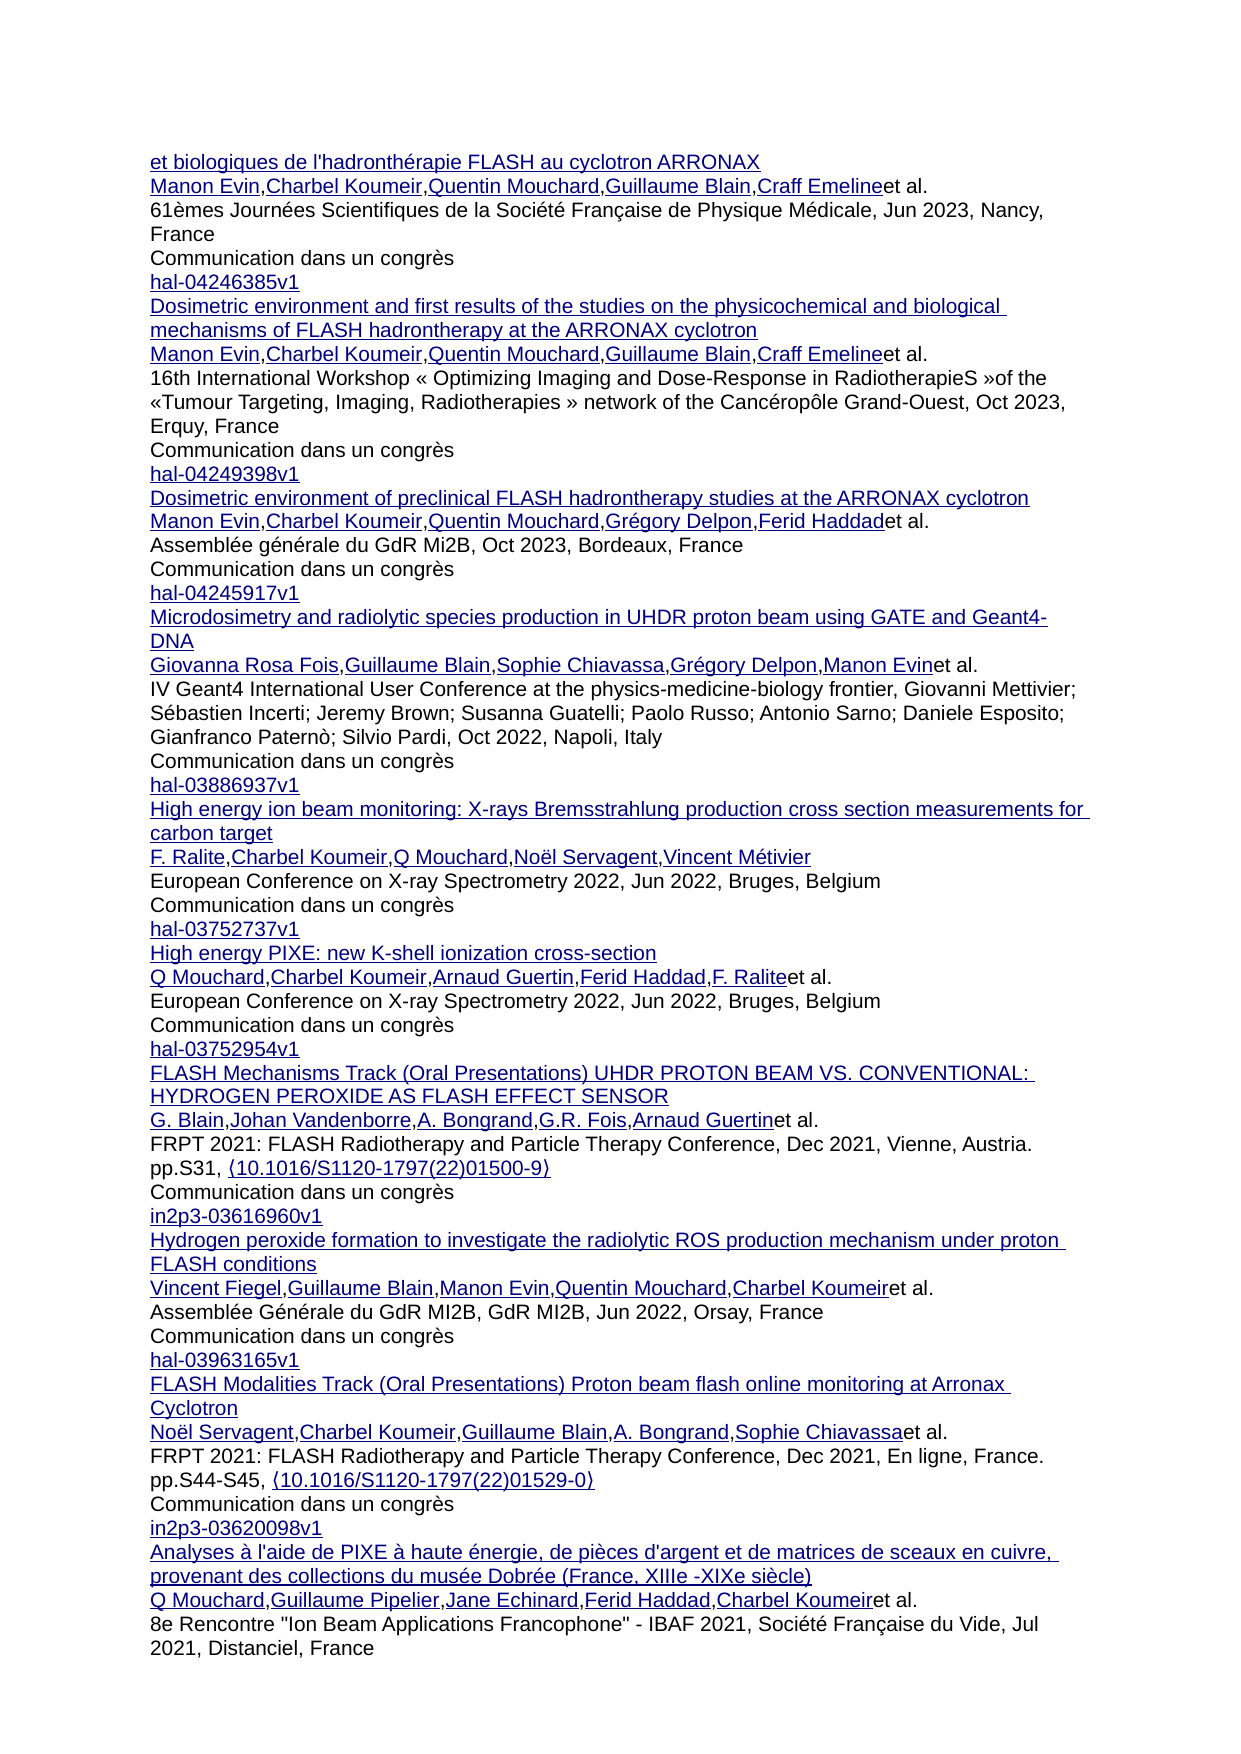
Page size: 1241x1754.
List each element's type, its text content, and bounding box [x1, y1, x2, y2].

table_cell High energy PIXE: new K-shell ionization cross-section Q Mouchard,Charbel Koumeir,Arnaud Guertin,Ferid Haddad,F. Raliteet al. European Conference on X-ray Spectrometry 2022, Jun 2022, Bruges, Belgium Communication dans un congrès hal-03752954v1 [150, 941, 1090, 1060]
table_cell carbon target F. Ralite,Charbel Koumeir,Q Mouchard,Noël Servagent,Vincent Métivier European Conference on X-ray Spectrometry 2022, Jun 2022, Bruges, Belgium Communication dans un congrès hal-03752737v1 [150, 819, 1090, 941]
table_cell Hydrogen peroxide formation to investigate the radiolytic ROS production mechanism under proton FLASH conditions Vincent Fiegel,Guillaume Blain,Manon Evin,Quentin Mouchard,Charbel Koumeiret al. Assemblée Générale du GdR MI2B, GdR MI2B, Jun 2022, Orsay, France Communication dans un congrès hal-03963165v1 [150, 1228, 1090, 1372]
table_cell Analyses à l'aide de PIXE à haute énergie, de pièces d'argent et de matrices de sceaux en cuivre, provenant des collections du musée Dobrée (France, XIIIe -XIXe siècle) Q Mouchard,Guillaume Pipelier,Jane Echinard,Ferid Haddad,Charbel Koumeiret al. 8e Rencontre "Ion Beam Applications Francophone" - IBAF 2021, Société Française du Vide, Jul 2021, Distanciel, France [150, 1540, 1090, 1659]
table_cell Microdosimetry and radiolytic species production in UHDR proton beam using GATE and Geant4-DNA Giovanna Rosa Fois,Guillaume Blain,Sophie Chiavassa,Grégory Delpon,Manon Evinet al. IV Geant4 International User Conference at the physics-medicine-biology frontier, Giovanni Mettivier; Sébastien Incerti; Jeremy Brown; Susanna Guatelli; Paolo Russo; Antonio Sarno; Daniele Esposito; Gianfranco Paternò; Silvio Pardi, Oct 2022, Napoli, Italy Communication dans un congrès hal-03886937v1 [150, 605, 1090, 797]
table_cell FLASH Modalities Track (Oral Presentations) Proton beam flash online monitoring at Arronax Cyclotron Noël Servagent,Charbel Koumeir,Guillaume Blain,A. Bongrand,Sophie Chiavassaet al. FRPT 2021: FLASH Radiotherapy and Particle Therapy Conference, Dec 2021, En ligne, France. pp.S44-S45, ⟨10.1016/S1120-1797(22)01529-0⟩ Communication dans un congrès in2p3-03620098v1 [150, 1372, 1090, 1539]
table_cell Dosimetric environment of preclinical FLASH hadrontherapy studies at the ARRONAX cyclotron Manon Evin,Charbel Koumeir,Quentin Mouchard,Grégory Delpon,Ferid Haddadet al. Assemblée générale du GdR Mi2B, Oct 2023, Bordeaux, France Communication dans un congrès hal-04245917v1 [150, 485, 1090, 605]
table_cell FLASH Mechanisms Track (Oral Presentations) UHDR PROTON BEAM VS. CONVENTIONAL: HYDROGEN PEROXIDE AS FLASH EFFECT SENSOR G. Blain,Johan Vandenborre,A. Bongrand,G.R. Fois,Arnaud Guertinet al. FRPT 2021: FLASH Radiotherapy and Particle Therapy Conference, Dec 2021, Vienne, Austria. pp.S31, ⟨10.1016/S1120-1797(22)01500-9⟩ Communication dans un congrès in2p3-03616960v1 [150, 1060, 1090, 1228]
table_cell et biologiques de l'hadronthérapie FLASH au cyclotron ARRONAX Manon Evin,Charbel Koumeir,Quentin Mouchard,Guillaume Blain,Craff Emelineet al. 61èmes Journées Scientifiques de la Société Française de Physique Médicale, Jun 2023, Nancy, France Communication dans un congrès hal-04246385v1 [150, 150, 1090, 294]
table_cell Dosimetric environment and first results of the studies on the physicochemical and biological mechanisms of FLASH hadrontherapy at the ARRONAX cyclotron Manon Evin,Charbel Koumeir,Quentin Mouchard,Guillaume Blain,Craff Emelineet al. 16th International Workshop « Optimizing Imaging and Dose-Response in RadiotherapieS »of the «Tumour Targeting, Imaging, Radiotherapies » network of the Cancéropôle Grand-Ouest, Oct 2023, Erquy, France Communication dans un congrès hal-04249398v1 [150, 294, 1090, 485]
table_cell High energy ion beam monitoring: X-rays Bremsstrahlung production cross section measurements for [150, 797, 1090, 818]
